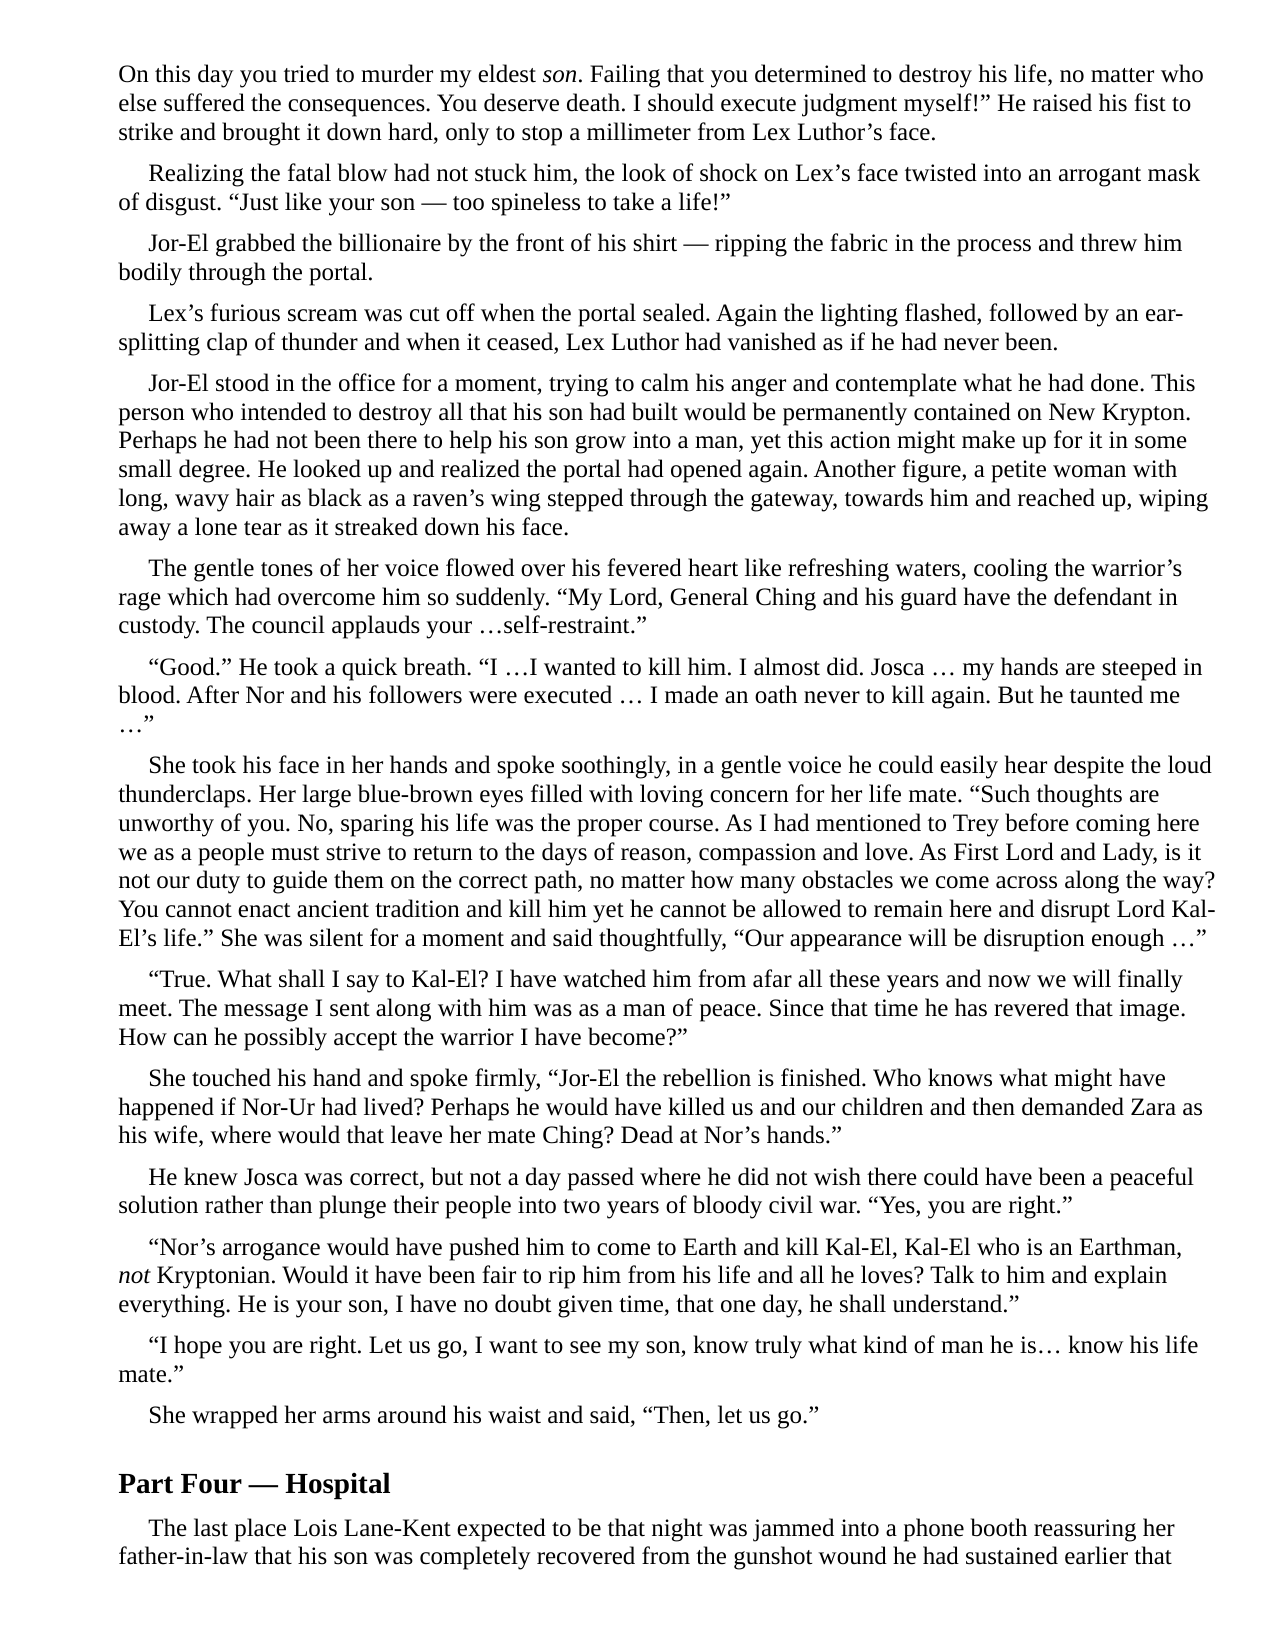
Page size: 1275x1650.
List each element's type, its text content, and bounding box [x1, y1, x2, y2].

text She wrapped her arms around his waist and said, “Then, let us go.” [118, 1400, 1216, 1429]
text Jor-El stood in the office for a moment, trying to calm his anger and contemplate what he had done. This person who intended to destroy all that his son had built would be permanently contained on New Krypton. Perhaps he had not been there to help his son grow into a man, yet this action might make up for it in some small degree. He looked up and realized the portal had opened again. Another figure, a petite woman with long, wavy hair as black as a raven’s wing stepped through the gateway, towards him and reached up, wiping away a lone tear as it streaked down his face. [118, 368, 1216, 540]
text Jor-El grabbed the billionaire by the front of his shirt — ripping the fabric in the process and threw him bodily through the portal. [118, 228, 1216, 285]
text The last place Lois Lane-Kent expected to be that night was jammed into a phone booth reassuring her father-in-law that his son was completely recovered from the gunshot wound he had sustained earlier that [118, 1513, 1216, 1570]
text Lex’s furious scream was cut off when the portal sealed. Again the lighting flashed, followed by an ear-splitting clap of thunder and when it ceased, Lex Luthor had vanished as if he had never been. [118, 298, 1216, 355]
text “Good.” He took a quick breath. “I …I wanted to kill him. I almost did. Josca … my hands are steeped in blood. After Nor and his followers were executed … I made an oath never to kill again. But he taunted me …” [118, 652, 1216, 738]
text “I hope you are right. Let us go, I want to see my son, know truly what kind of man he is… know his life mate.” [118, 1330, 1216, 1388]
text She took his face in her hands and spoke soothingly, in a gentle voice he could easily hear despite the loud thunderclaps. Her large blue-brown eyes filled with loving concern for her life mate. “Such thoughts are unworthy of you. No, sparing his life was the proper course. As I had mentioned to Trey before coming here we as a people must strive to return to the days of reason, compassion and love. As First Lord and Lady, is it not our duty to guide them on the correct path, no matter how many obstacles we come across along the way? You cannot enact ancient tradition and kill him yet he cannot be allowed to remain here and disrupt Lord Kal-El’s life.” She was silent for a moment and said thoughtfully, “Our appearance will be disruption enough …” [118, 750, 1216, 952]
text “Nor’s arrogance would have pushed him to come to Earth and kill Kal-El, Kal-El who is an Earthman, not Kryptonian. Would it have been fair to rip him from his life and all he loves? Talk to him and explain everything. He is your son, I have no doubt given time, that one day, he shall understand.” [118, 1232, 1216, 1318]
text Realizing the fatal blow had not stuck him, the look of shock on Lex’s face twisted into an arrogant mask of disgust. “Just like your son — too spineless to take a life!” [118, 158, 1216, 215]
text “True. What shall I say to Kal-El? I have watched him from afar all these years and now we will finally meet. The message I sent along with him was as a man of peace. Since that time he has revered that image. How can he possibly accept the warrior I have become?” [118, 964, 1216, 1050]
text The gentle tones of her voice flowed over his fevered heart like refreshing waters, cooling the warrior’s rage which had overcome him so suddenly. “My Lord, General Ching and his guard have the defendant in custody. The council applauds your …self-restraint.” [118, 553, 1216, 639]
text She touched his hand and spoke firmly, “Jor-El the rebellion is finished. Who knows what might have happened if Nor-Ur had lived? Perhaps he would have killed us and our children and then demanded Zara as his wife, where would that leave her mate Ching? Dead at Nor’s hands.” [118, 1063, 1216, 1149]
text He knew Josca was correct, but not a day passed where he did not wish there could have been a peaceful solution rather than plunge their people into two years of bloody civil war. “Yes, you are right.” [118, 1162, 1216, 1219]
text On this day you tried to murder my eldest son. Failing that you determined to destroy his life, no matter who else suffered the consequences. You deserve death. I should execute judgment myself!” He raised his fist to strike and brought it down hard, only to stop a millimeter from Lex Luthor’s face. [118, 59, 1216, 145]
subtitle Part Four — Hospital [118, 1467, 1216, 1500]
